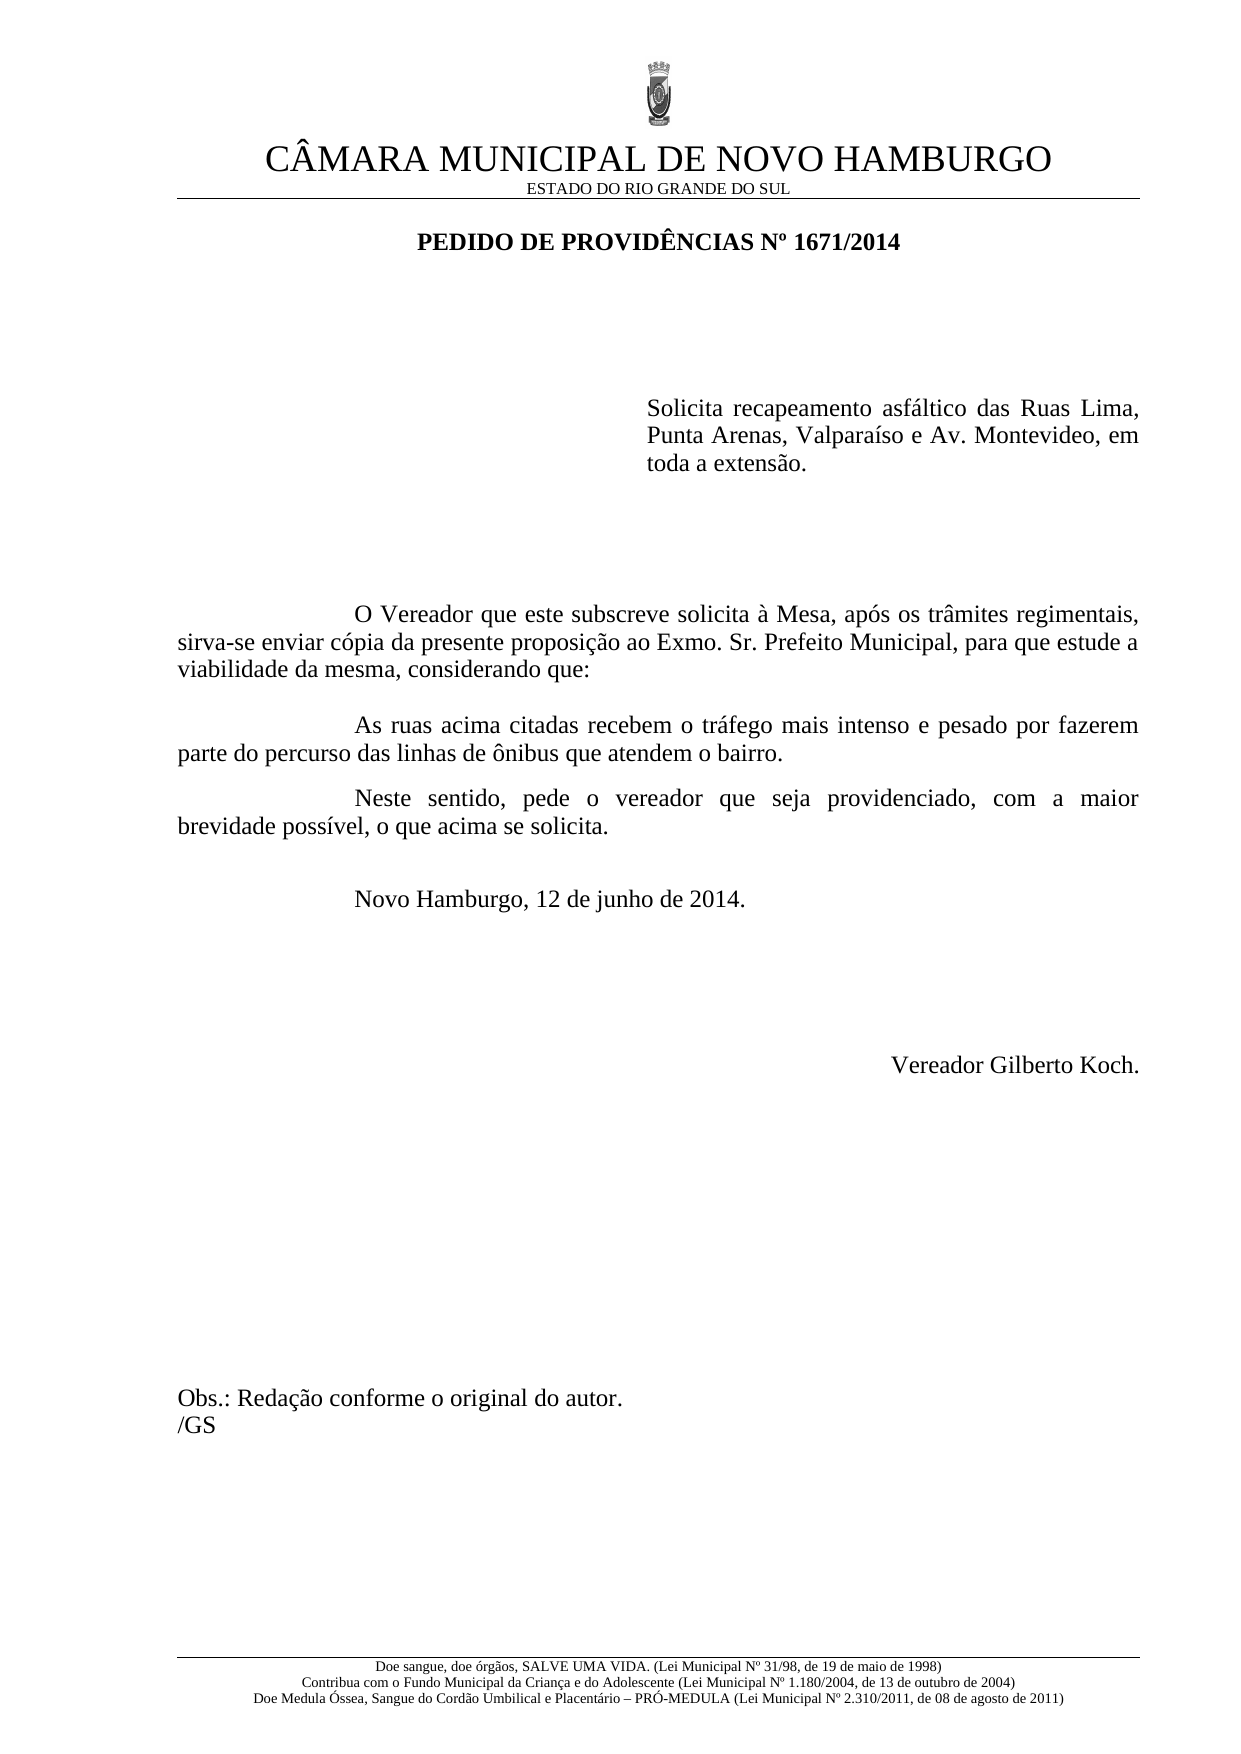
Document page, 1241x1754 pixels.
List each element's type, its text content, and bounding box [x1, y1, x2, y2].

text Neste sentido, pede o vereador que seja providenciado, com a maior brevidade possível, o que acima se solicita. [177, 784, 1140, 839]
text O Vereador que este subscreve solicita à Mesa, após os trâmites regimentais, sirva-se enviar cópia da presente proposição ao Exmo. Sr. Prefeito Municipal, para que estude a viabilidade da mesma, considerando que: [177, 600, 1140, 683]
text /GS [177, 1411, 1140, 1439]
text As ruas acima citadas recebem o tráfego mais intenso e pesado por fazerem parte do percurso das linhas de ônibus que atendem o bairro. [177, 711, 1140, 766]
text PEDIDO DE PROVIDÊNCIAS Nº 1671/2014 [177, 228, 1140, 256]
text Solicita recapeamento asfáltico das Ruas Lima, Punta Arenas, Valparaíso e Av. Montevideo, em toda a extensão. [647, 394, 1140, 477]
text Novo Hamburgo, 12 de junho de 2014. [177, 885, 1140, 913]
text Obs.: Redação conforme o original do autor. [177, 1384, 1140, 1411]
text Vereador Gilberto Koch. [177, 1051, 1140, 1079]
